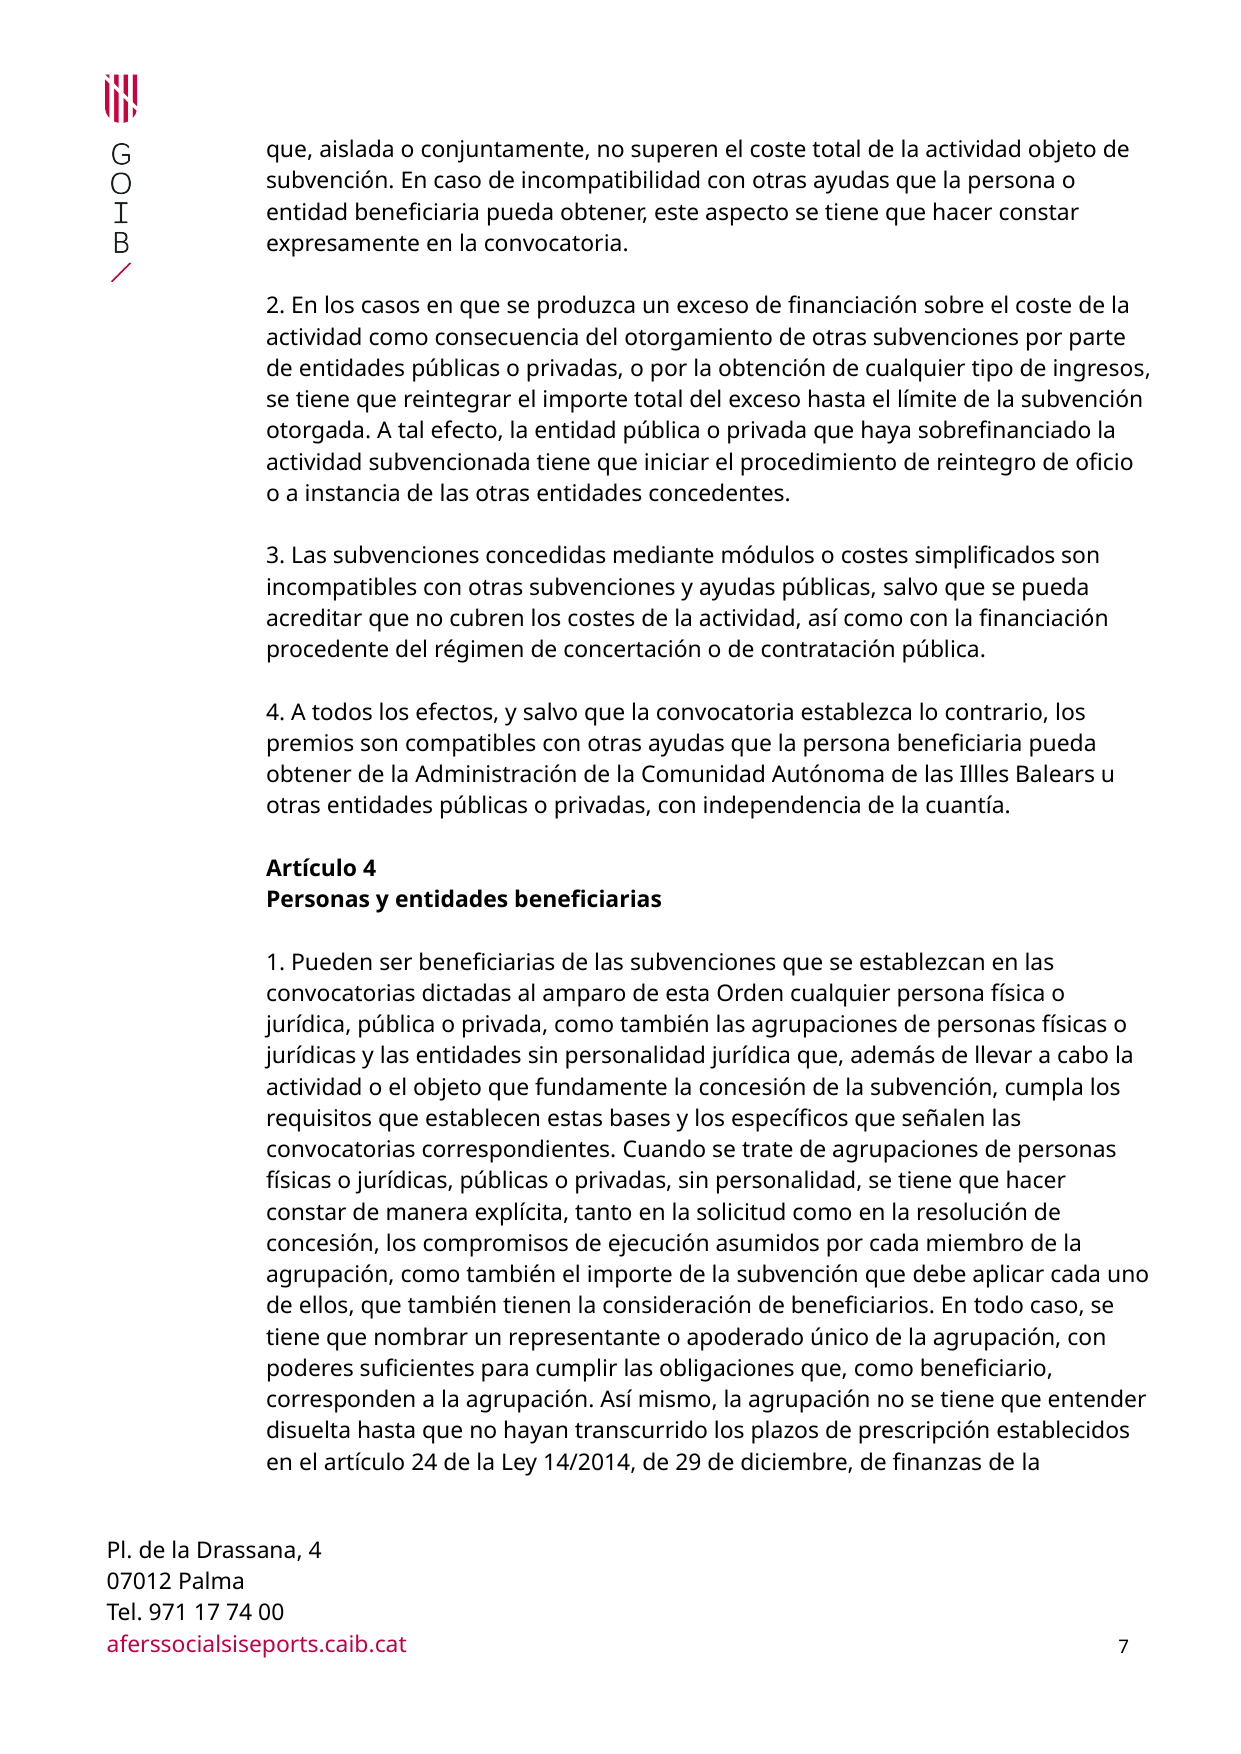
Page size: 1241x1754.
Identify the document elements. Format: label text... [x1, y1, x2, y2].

text Personas y entidades beneficiarias [266, 883, 1152, 914]
text 4. A todos los efectos, y salvo que la convocatoria establezca lo contrario, los premios son compatibles con otras ayudas que la persona beneficiaria pueda obtener de la Administración de la Comunidad Autónoma de las Illles Balears u otras entidades públicas o privadas, con independencia de la cuantía. [266, 695, 1152, 820]
text Artículo 4 [266, 852, 1152, 883]
text que, aislada o conjuntamente, no superen el coste total de la actividad objeto de subvención. En caso de incompatibilidad con otras ayudas que la persona o entidad beneficiaria pueda obtener, este aspecto se tiene que hacer constar expresamente en la convocatoria. [266, 133, 1152, 258]
picture [76, 51, 166, 313]
text 3. Las subvenciones concedidas mediante módulos o costes simplificados son incompatibles con otras subvenciones y ayudas públicas, salvo que se pueda acreditar que no cubren los costes de la actividad, así como con la financiación procedente del régimen de concertación o de contratación pública. [266, 539, 1152, 664]
text 2. En los casos en que se produzca un exceso de financiación sobre el coste de la actividad como consecuencia del otorgamiento de otras subvenciones por parte de entidades públicas o privadas, o por la obtención de cualquier tipo de ingresos, se tiene que reintegrar el importe total del exceso hasta el límite de la subvención otorgada. A tal efecto, la entidad pública o privada que haya sobrefinanciado la actividad subvencionada tiene que iniciar el procedimiento de reintegro de oficio o a instancia de las otras entidades concedentes. [266, 289, 1152, 508]
text 1. Pueden ser beneficiarias de las subvenciones que se establezcan en las convocatorias dictadas al amparo de esta Orden cualquier persona física o jurídica, pública o privada, como también las agrupaciones de personas físicas o jurídicas y las entidades sin personalidad jurídica que, además de llevar a cabo la actividad o el objeto que fundamente la concesión de la subvención, cumpla los requisitos que establecen estas bases y los específicos que señalen las convocatorias correspondientes. Cuando se trate de agrupaciones de personas físicas o jurídicas, públicas o privadas, sin personalidad, se tiene que hacer constar de manera explícita, tanto en la solicitud como en la resolución de concesión, los compromisos de ejecución asumidos por cada miembro de la agrupación, como también el importe de la subvención que debe aplicar cada uno de ellos, que también tienen la consideración de beneficiarios. En todo caso, se tiene que nombrar un representante o apoderado único de la agrupación, con poderes suficientes para cumplir las obligaciones que, como beneficiario, corresponden a la agrupación. Así mismo, la agrupación no se tiene que entender disuelta hasta que no hayan transcurrido los plazos de prescripción establecidos en el artículo 24 de la Ley 14/2014, de 29 de diciembre, de finanzas de la [266, 945, 1152, 1477]
